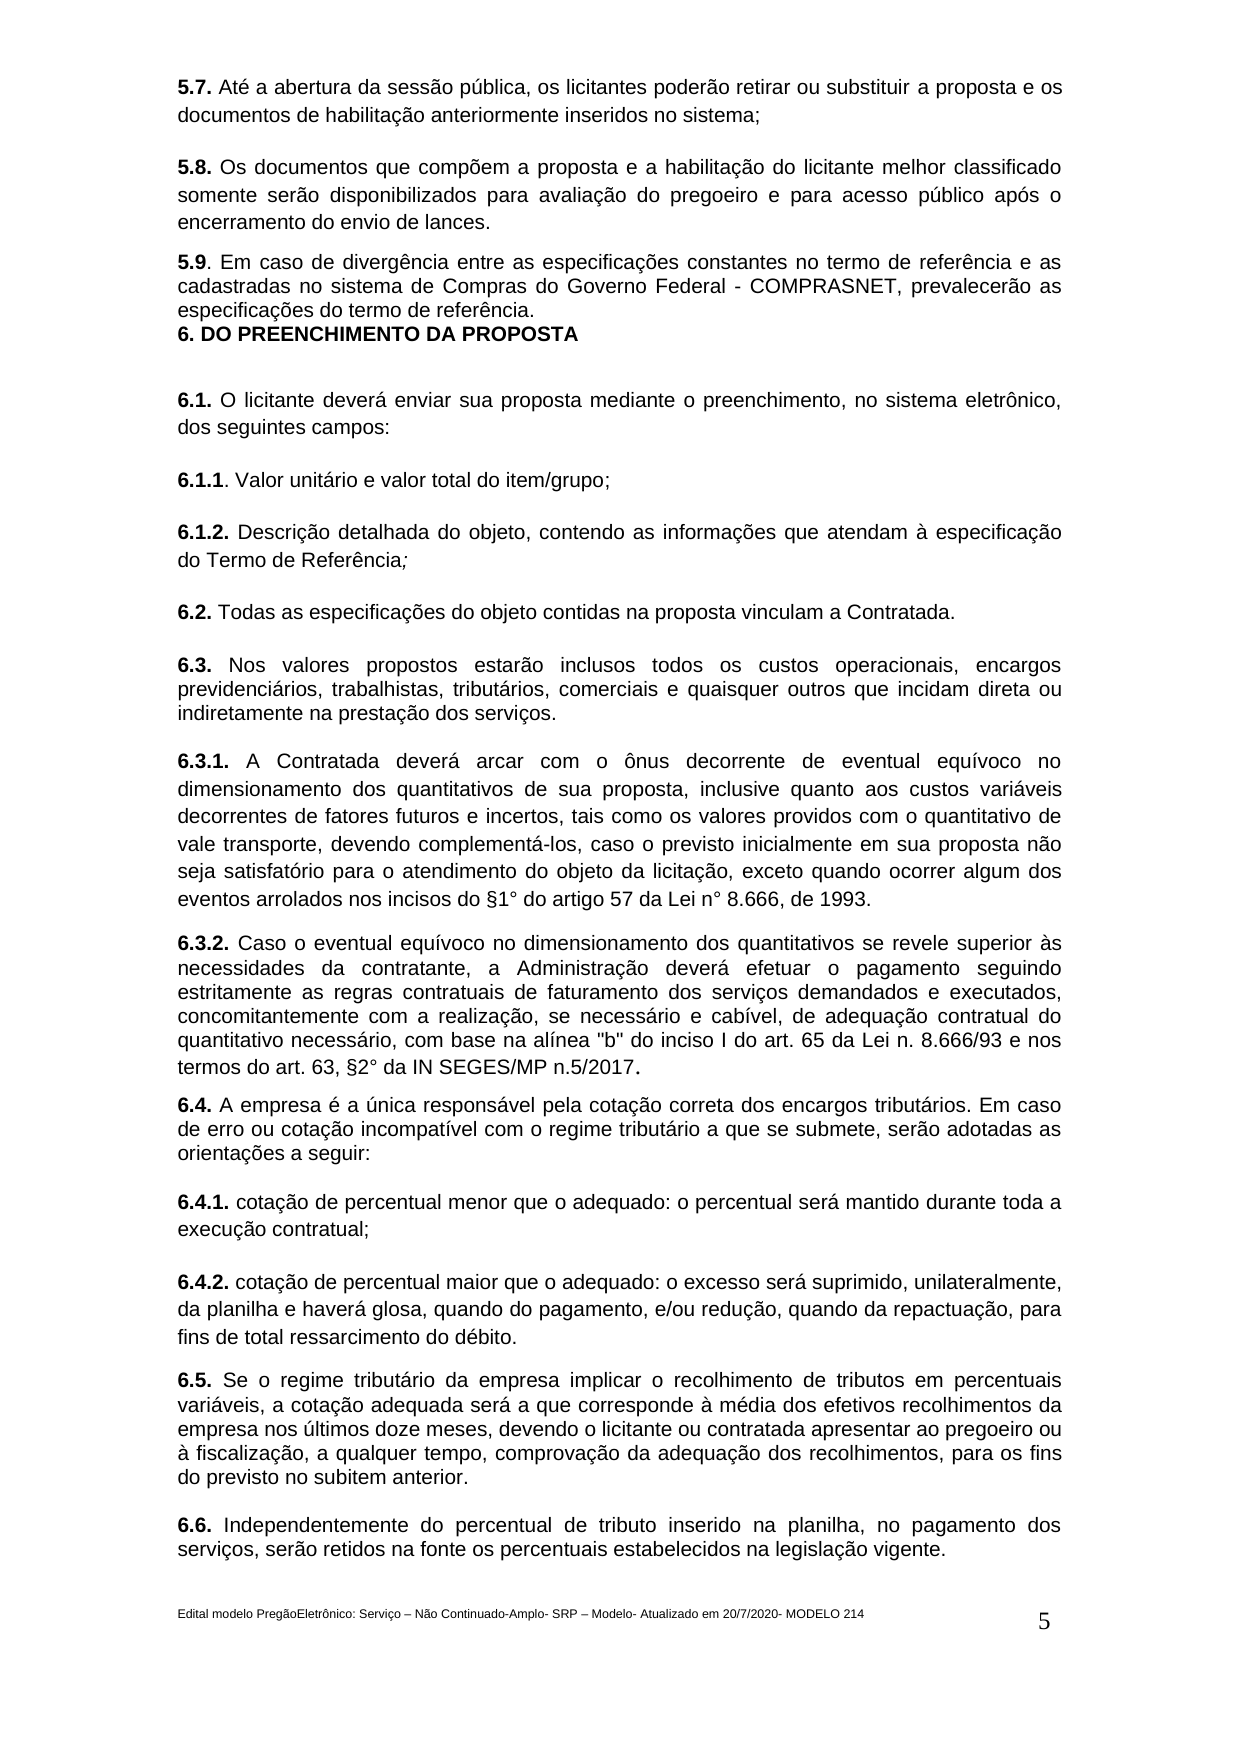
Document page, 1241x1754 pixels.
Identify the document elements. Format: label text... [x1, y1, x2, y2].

text 6.4.2. cotação de percentual maior que o adequado: o excesso será suprimido, unilateralmente, da planilha e haverá glosa, quando do pagamento, e/ou redução, quando da repactuação, para fins de total ressarcimento do débito. [177, 1269, 1063, 1348]
text 5.7. Até a abertura da sessão pública, os licitantes poderão retirar ou substituir a proposta e os documentos de habilitação anteriormente inseridos no sistema; [177, 75, 1063, 126]
text 6.1.2. Descrição detalhada do objeto, contendo as informações que atendam à especificação do Termo de Referência; [177, 520, 1063, 571]
list 6.3.1. A Contratada deverá arcar com o ônus decorrente de eventual equívoco no dimensionamento dos quantitativos de sua proposta, inclusive quanto aos custos variáveis decorrentes de fatores futuros e incertos, tais como os valores providos com o quantitativo de vale transporte, devendo complementá-los, caso o previsto inicialmente em sua proposta não seja satisfatório para o atendimento do objeto da licitação, exceto quando ocorrer algum dos eventos arrolados nos incisos do §1° do artigo 57 da Lei n° 8.666, de 1993. [177, 749, 1063, 911]
text 6.5. Se o regime tributário da empresa implicar o recolhimento de tributos em percentuais variáveis, a cotação adequada será a que corresponde à média dos efetivos recolhimentos da empresa nos últimos doze meses, devendo o licitante ou contratada apresentar ao pregoeiro ou à fiscalização, a qualquer tempo, comprovação da adequação dos recolhimentos, para os fins do previsto no subitem anterior. [177, 1364, 1063, 1489]
text 6.4.1. cotação de percentual menor que o adequado: o percentual será mantido durante toda a execução contratual; [177, 1189, 1063, 1241]
list 6.2. Todas as especificações do objeto contidas na proposta vinculam a Contratada. [177, 600, 1063, 624]
text 6.4. A empresa é a única responsável pela cotação correta dos encargos tributários. Em caso de erro ou cotação incompatível com o regime tributário a que se submete, serão adotadas as orientações a seguir: [177, 1093, 1063, 1164]
text 6. DO PREENCHIMENTO DA PROPOSTA [177, 322, 1063, 346]
text 5.8. Os documentos que compõem a proposta e a habilitação do licitante melhor classificado somente serão disponibilizados para avaliação do pregoeiro e para acesso público após o encerramento do envio de lances. [177, 155, 1063, 234]
text 6.3.2. Caso o eventual equívoco no dimensionamento dos quantitativos se revele superior às necessidades da contratante, a Administração deverá efetuar o pagamento seguindo estritamente as regras contratuais de faturamento dos serviços demandados e executados, concomitantemente com a realização, se necessário e cabível, de adequação contratual do quantitativo necessário, com base na alínea "b" do inciso I do art. 65 da Lei n. 8.666/93 e nos termos do art. 63, §2° da IN SEGES/MP n.5/2017. [177, 927, 1063, 1080]
list 6.3. Nos valores propostos estarão inclusos todos os custos operacionais, encargos previdenciários, trabalhistas, tributários, comerciais e quaisquer outros que incidam direta ou indiretamente na prestação dos serviços. [177, 652, 1063, 724]
text 6.6. Independentemente do percentual de tributo inserido na planilha, no pagamento dos serviços, serão retidos na fonte os percentuais estabelecidos na legislação vigente. [177, 1513, 1063, 1561]
text 6.1.1. Valor unitário e valor total do item/grupo; [177, 467, 1063, 491]
text 6.1. O licitante deverá enviar sua proposta mediante o preenchimento, no sistema eletrônico, dos seguintes campos: [177, 387, 1063, 439]
text 5.9. Em caso de divergência entre as especificações constantes no termo de referência e as cadastradas no sistema de Compras do Governo Federal - COMPRASNET, prevalecerão as especificações do termo de referência. [177, 250, 1063, 322]
